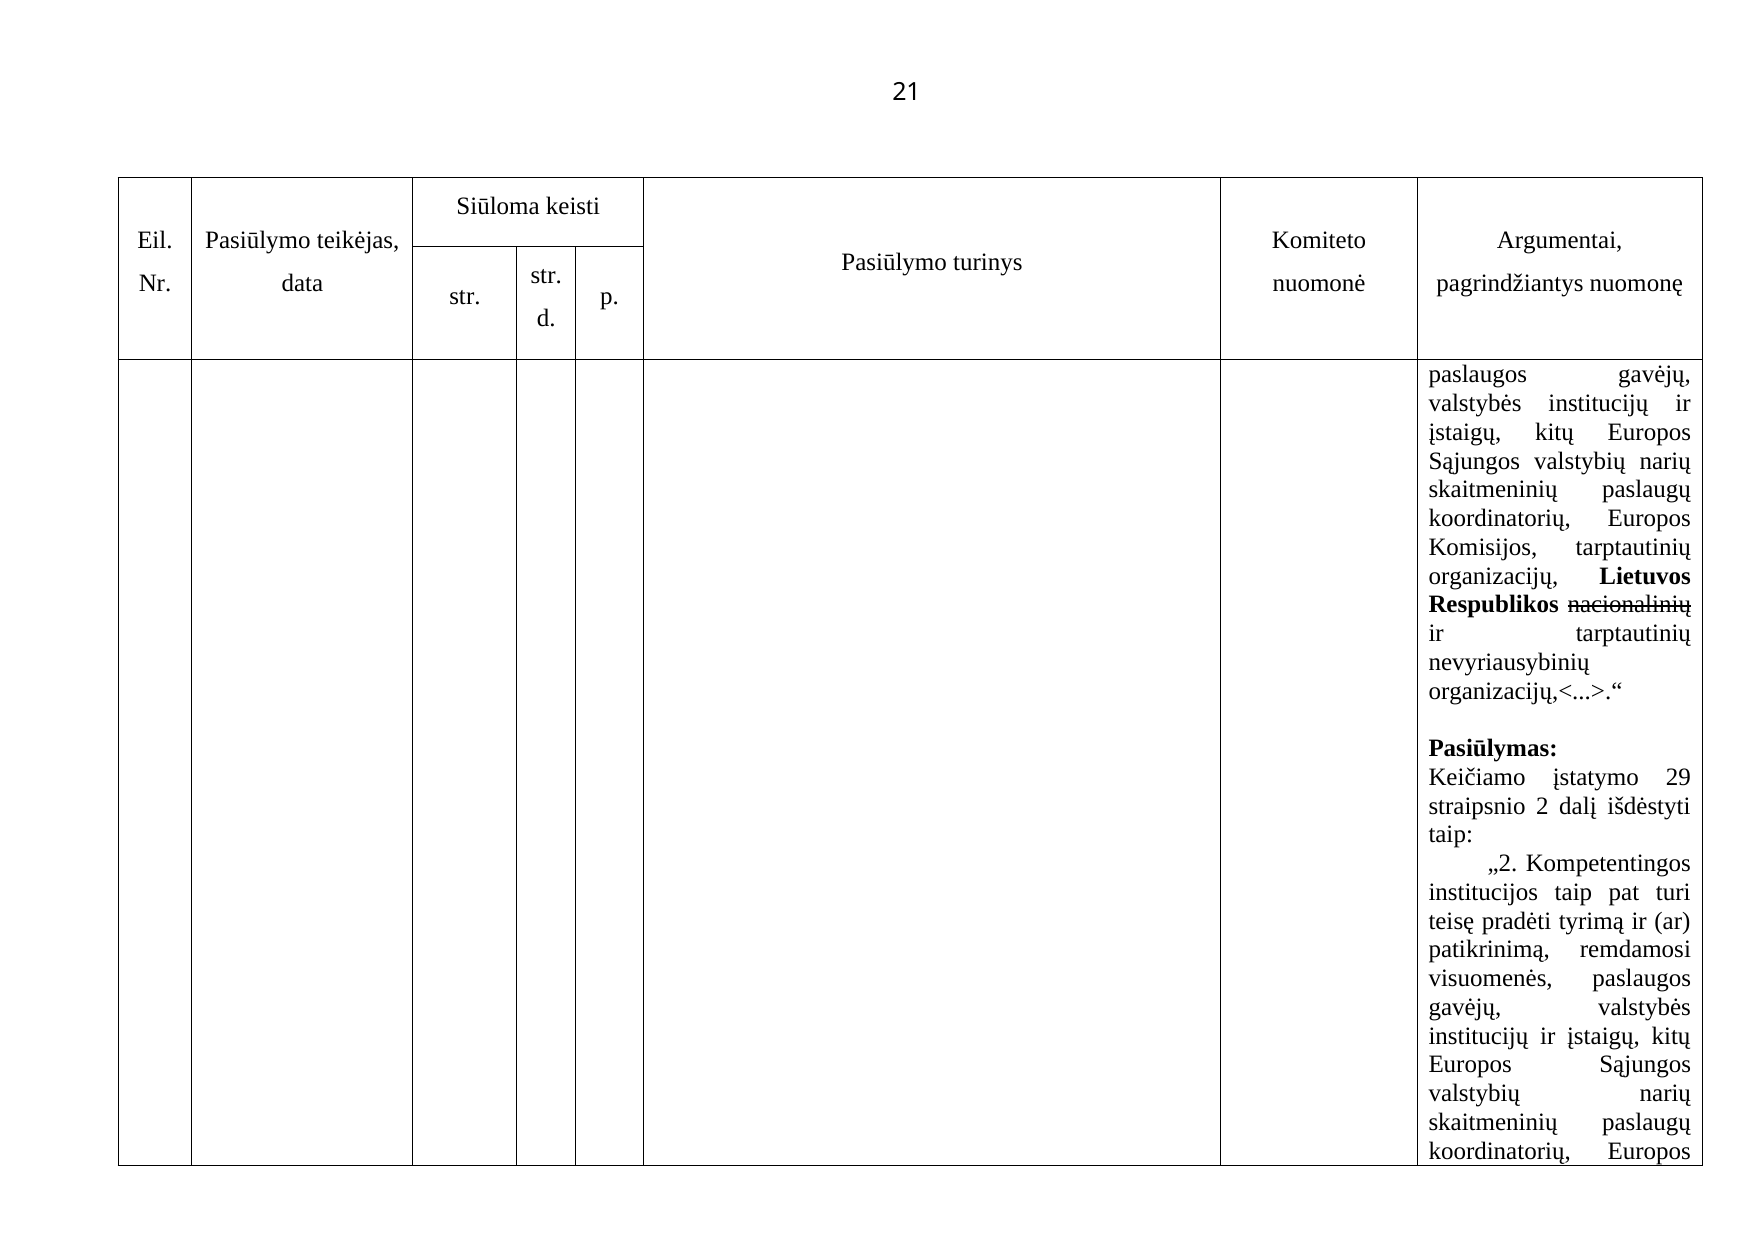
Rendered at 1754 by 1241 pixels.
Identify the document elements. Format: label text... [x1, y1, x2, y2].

table_header Eil. Nr. [119, 178, 191, 358]
table_cell p. [576, 247, 643, 358]
table_cell [576, 360, 643, 1164]
table_cell [517, 360, 575, 1164]
table_header Pasiūlymo turinys [644, 178, 1220, 358]
table_cell str. [413, 247, 516, 358]
table_cell [644, 360, 1220, 1164]
table_cell str. d. [517, 247, 575, 358]
table_cell [1221, 360, 1417, 1164]
table_header Argumentai, pagrindžiantys nuomonę [1418, 178, 1702, 358]
table_header Komiteto nuomonė [1221, 178, 1417, 358]
table_cell [413, 360, 516, 1164]
table_header Pasiūlymo teikėjas, data [192, 178, 412, 358]
table_header Siūloma keisti [413, 178, 643, 246]
table_cell paslaugos gavėjų, valstybės institucijų ir įstaigų, kitų Europos Sąjungos valstybių narių skaitmeninių paslaugų koordinatorių, Europos Komisijos, tarptautinių organizacijų, Lietuvos Respublikos nacionalinių ir tarptautinių nevyriausybinių organizacijų,<...>.“ Pasiūlymas: Keičiamo įstatymo 29 straipsnio 2 dalį išdėstyti taip: „2. Kompetentingos institucijos taip pat turi teisę pradėti tyrimą ir (ar) patikrinimą, remdamosi visuomenės, paslaugos gavėjų, valstybės institucijų ir įstaigų, kitų Europos Sąjungos valstybių narių skaitmeninių paslaugų koordinatorių, Europos [1418, 360, 1702, 1164]
table_cell [192, 360, 412, 1164]
table_cell [119, 360, 191, 1164]
